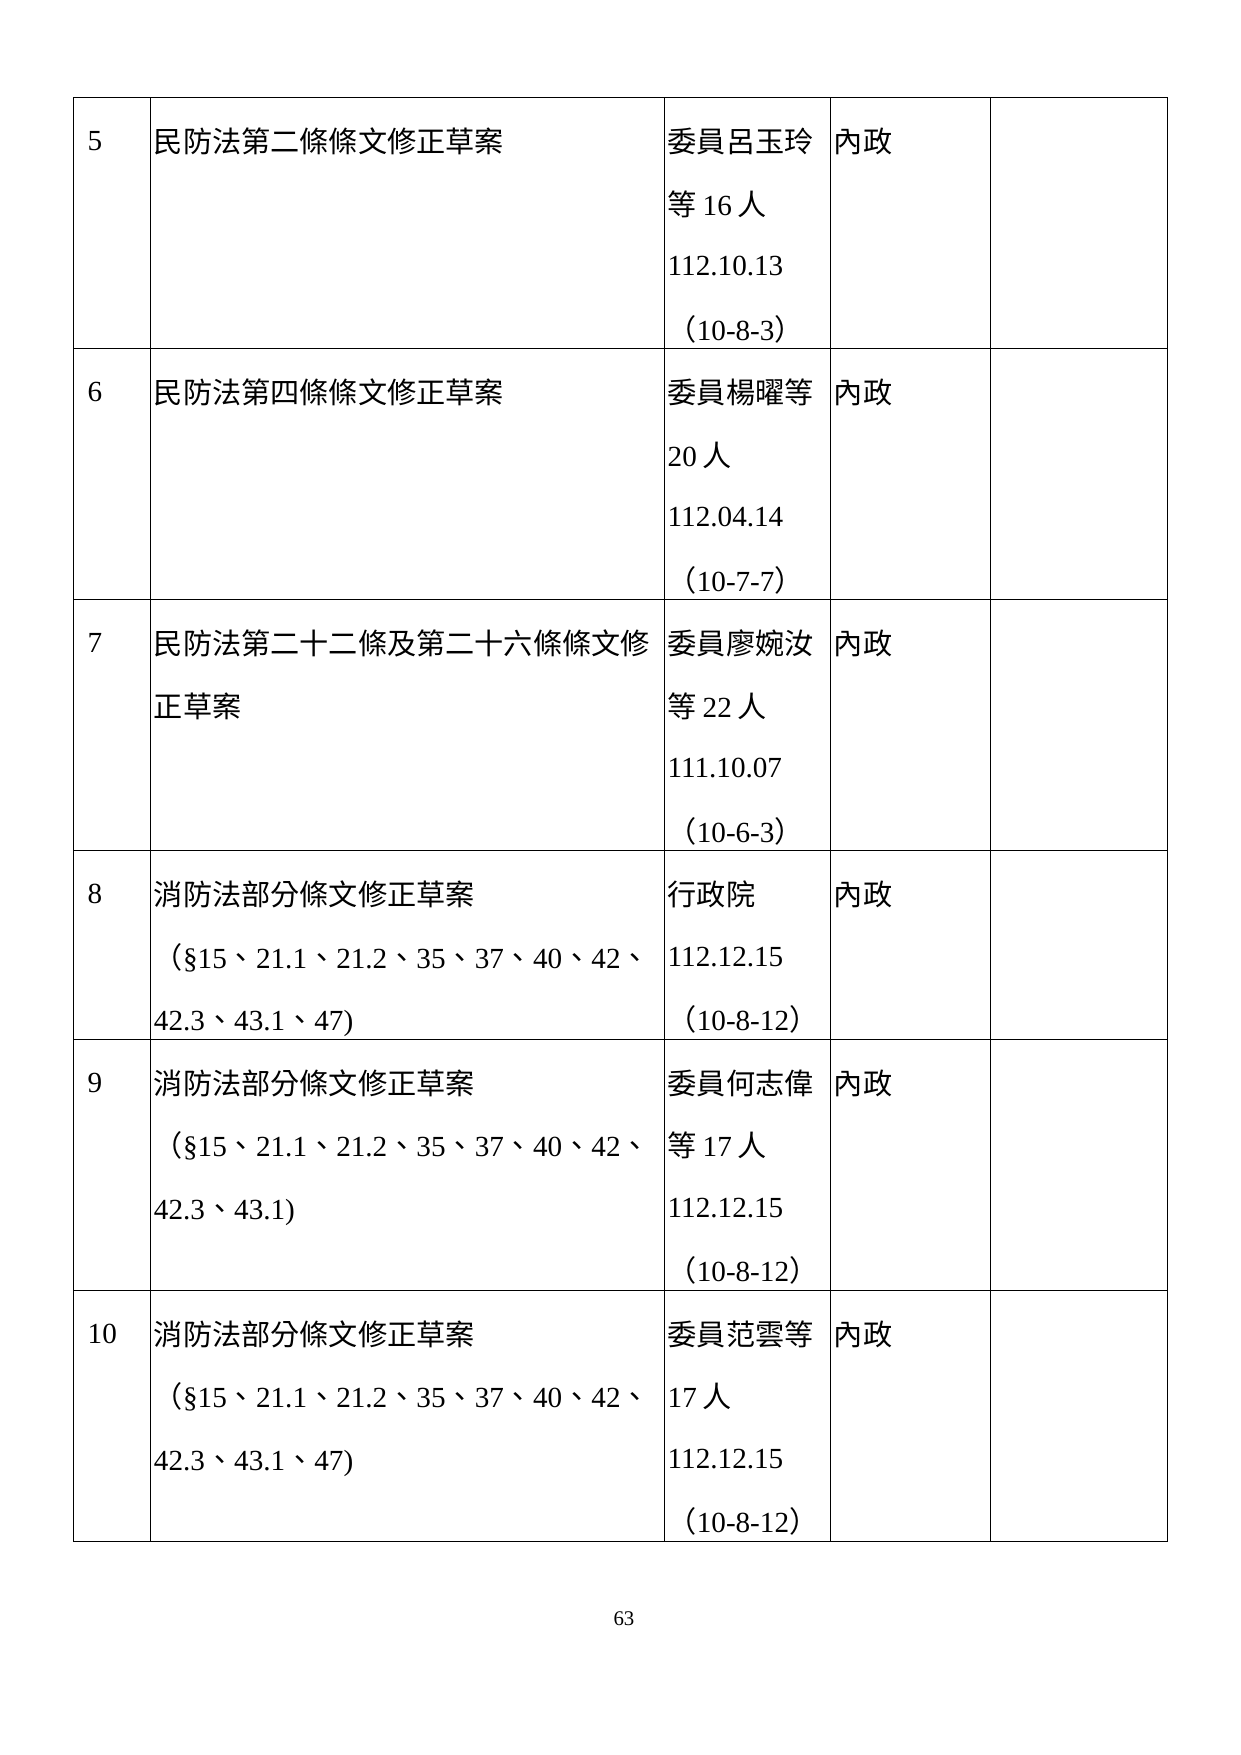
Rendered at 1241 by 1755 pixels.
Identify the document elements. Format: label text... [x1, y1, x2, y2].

table_cell 行政院 112.12.15 （10-8-12） [665, 851, 830, 1039]
table_cell 民防法第二條條文修正草案 [151, 98, 664, 348]
table_cell 內政 [831, 851, 990, 1039]
table_cell 委員范雲等17人 112.12.15 （10-8-12） [665, 1291, 830, 1541]
table_cell [991, 1040, 1167, 1290]
table_cell [991, 600, 1167, 850]
table_cell 消防法部分條文修正草案 （§15、21.1、21.2、35、37、40、42、42.3、43.1、47) [151, 851, 664, 1039]
table_cell 民防法第二十二條及第二十六條條文修正草案 [151, 600, 664, 850]
table_cell 委員何志偉等17人 112.12.15 （10-8-12） [665, 1040, 830, 1290]
table_cell [74, 600, 150, 850]
table_cell 民防法第四條條文修正草案 [151, 349, 664, 599]
table_cell 消防法部分條文修正草案 （§15、21.1、21.2、35、37、40、42、42.3、43.1、47) [151, 1291, 664, 1541]
table_cell 消防法部分條文修正草案 （§15、21.1、21.2、35、37、40、42、42.3、43.1) [151, 1040, 664, 1290]
table_cell [74, 851, 150, 1039]
table_cell [991, 98, 1167, 348]
table_cell [74, 349, 150, 599]
table_cell [74, 98, 150, 348]
table_cell 委員楊曜等20人 112.04.14 （10-7-7） [665, 349, 830, 599]
table_cell [74, 1040, 150, 1290]
table_cell 內政 [831, 1291, 990, 1541]
table_cell 內政 [831, 600, 990, 850]
table_cell [991, 1291, 1167, 1541]
table_cell 委員廖婉汝等22人 111.10.07 （10-6-3） [665, 600, 830, 850]
table_cell [991, 349, 1167, 599]
table_cell 內政 [831, 349, 990, 599]
table_cell 內政 [831, 98, 990, 348]
table_cell [74, 1291, 150, 1541]
table_cell 內政 [831, 1040, 990, 1290]
table_cell 委員呂玉玲等16人 112.10.13 （10-8-3） [665, 98, 830, 348]
table_cell [991, 851, 1167, 1039]
